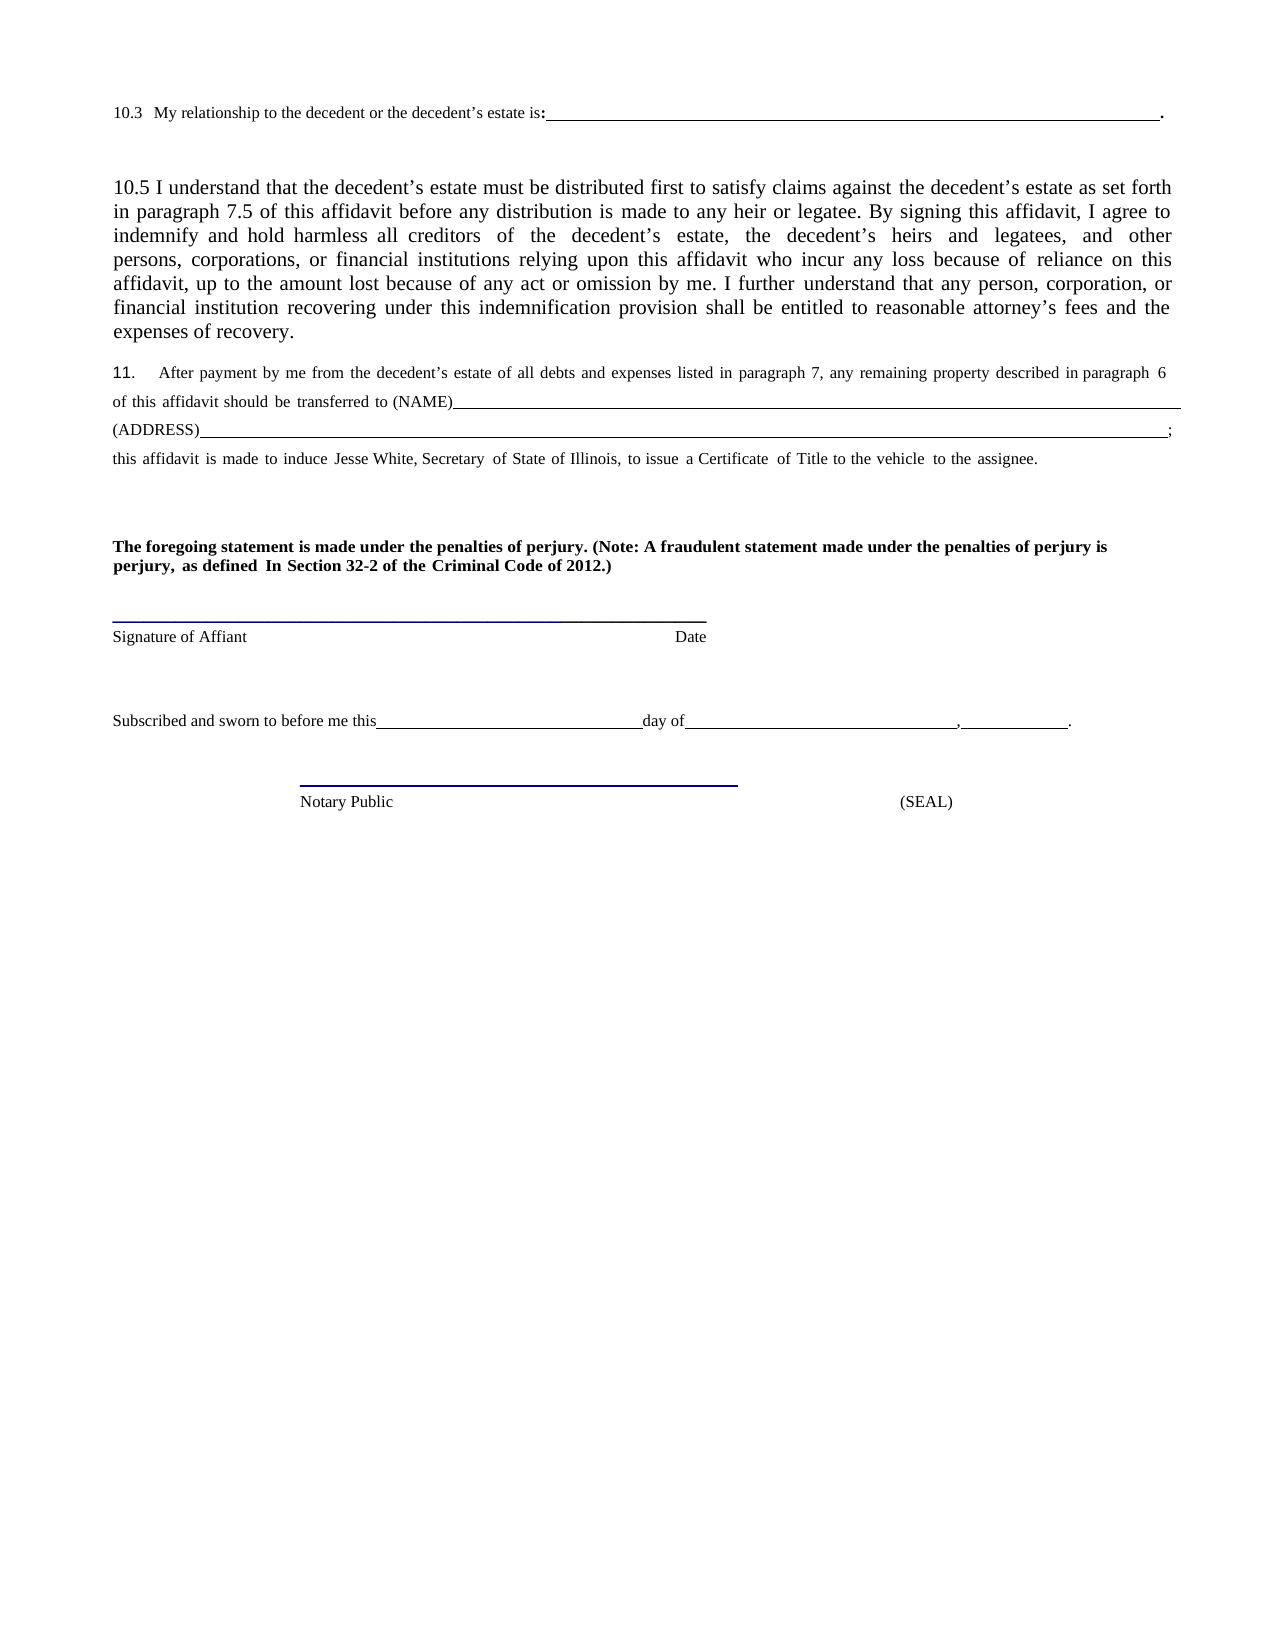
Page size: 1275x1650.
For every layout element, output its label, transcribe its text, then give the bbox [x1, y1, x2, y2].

text _________________________________________________________ [112, 601, 1273, 625]
list After payment by me from the decedent’s estate of all debts and expenses listed in paragraph 7, any remaining property described in paragraph 6 of this affidavit should be transferred to (NAME) (ADDRESS) ; this affidavit is made to induce Jesse White, Secretary of State of Illinois, to issue a Certificate of Title to the vehicle to the assignee. [112, 363, 1182, 468]
text The foregoing statement is made under the penalties of perjury. (Note: A fraudulent statement made under the penalties of perjury is perjury, as defined In Section 32-2 of the Criminal Code of 2012.) [112, 537, 1167, 575]
text Notary Public (SEAL) [300, 792, 1273, 811]
text 10.5 I understand that the decedent’s estate must be distributed first to satisfy claims against the decedent’s estate as set forth in paragraph 7.5 of this affidavit before any distribution is made to any heir or legatee. By signing this affidavit, I agree to indemnify and hold harmless all creditors of the decedent’s estate, the decedent’s heirs and legatees, and other persons, corporations, or financial institutions relying upon this affidavit who incur any loss because of reliance on this affidavit, up to the amount lost because of any act or omission by me. I further understand that any person, corporation, or financial institution recovering under this indemnification provision shall be entitled to reasonable attorney’s fees and the expenses of recovery. [113, 174, 1172, 343]
text 10.3 My relationship to the decedent or the decedent’s estate is: . [113, 103, 1273, 122]
text _____________________________ [300, 756, 1273, 790]
text Subscribed and sworn to before me this day of , . [112, 711, 1273, 730]
text Signature of Affiant Date [112, 627, 1273, 646]
